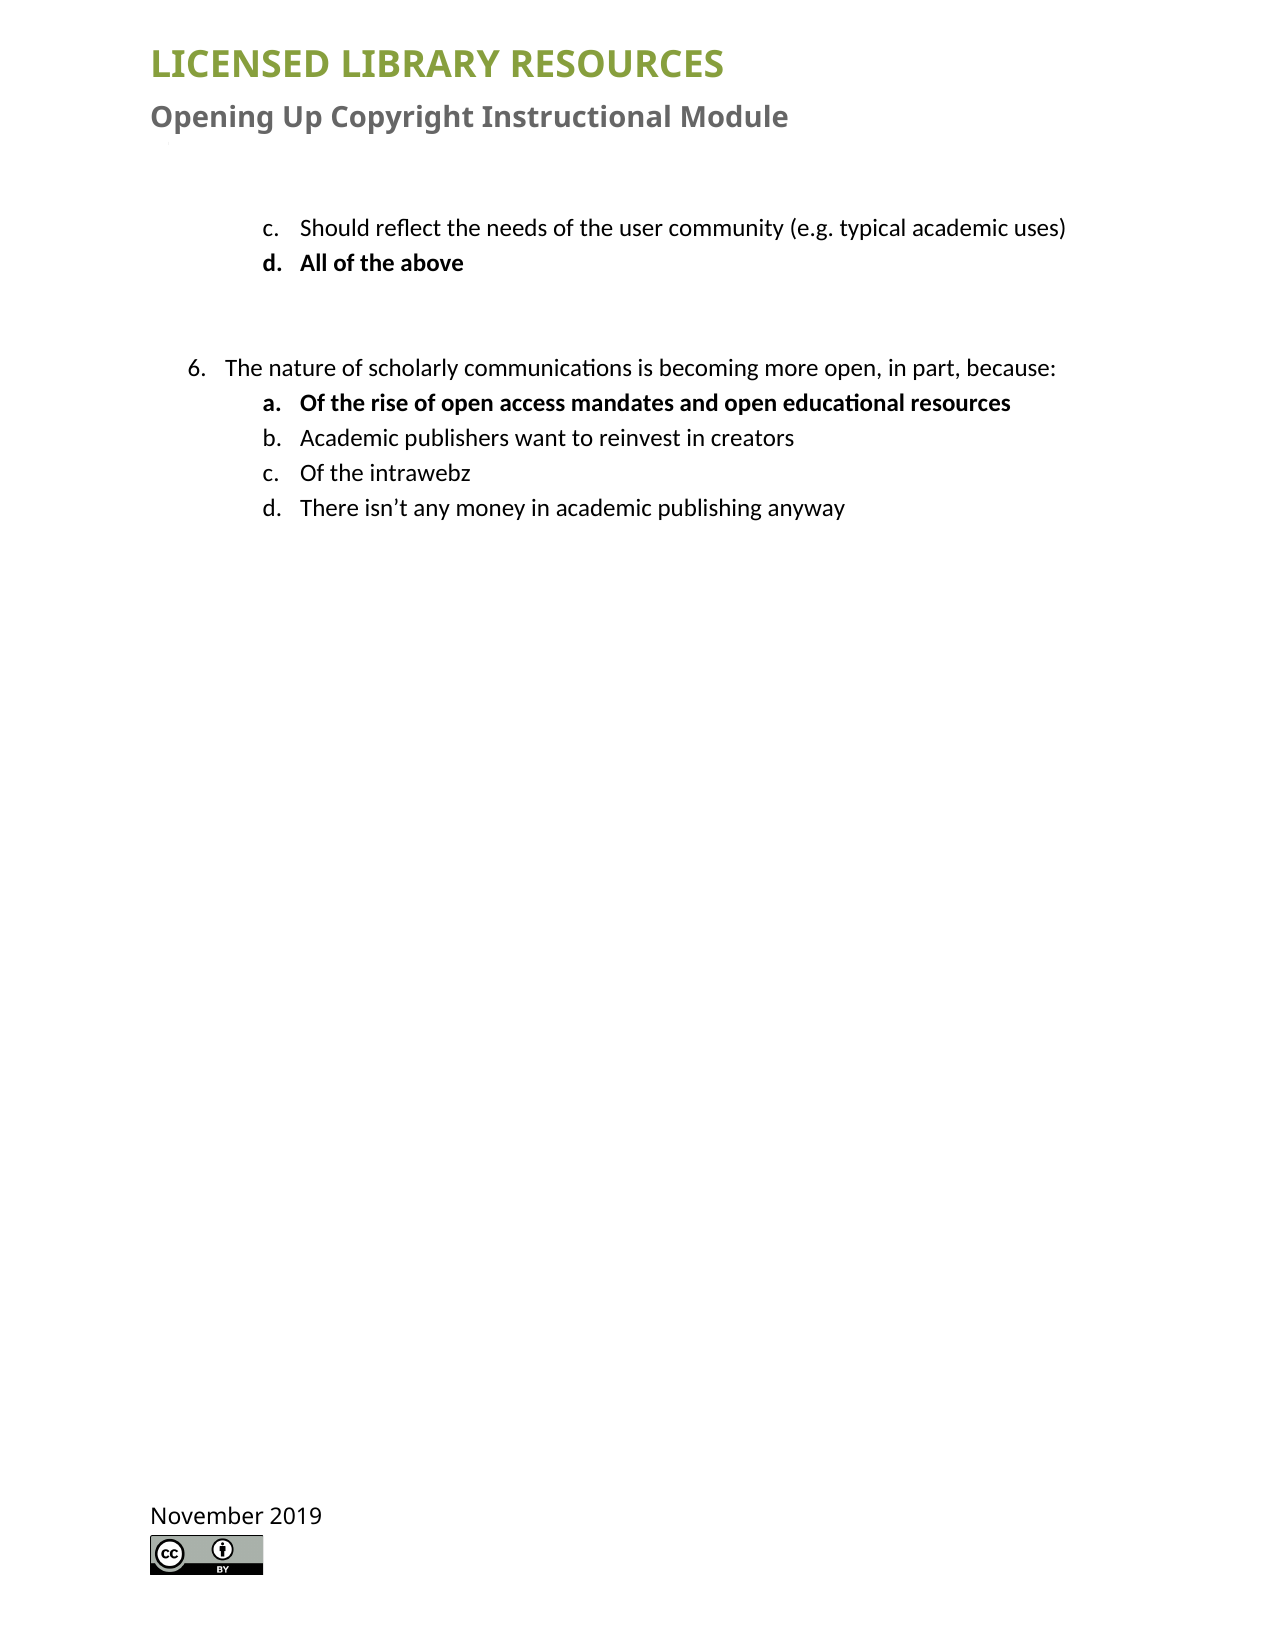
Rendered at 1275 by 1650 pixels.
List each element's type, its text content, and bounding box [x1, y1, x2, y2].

list There isn’t any money in academic publishing anyway [262, 492, 1125, 522]
list Of the rise of open access mandates and open educational resources [262, 387, 1125, 417]
list Should reflect the needs of the user community (e.g. typical academic uses) [262, 212, 1125, 242]
picture [150, 1535, 264, 1575]
list Academic publishers want to reinvest in creators [262, 422, 1125, 452]
list All of the above [262, 247, 1125, 277]
list The nature of scholarly communications is becoming more open, in part, because: [187, 352, 1125, 382]
list Of the intrawebz [262, 457, 1125, 487]
